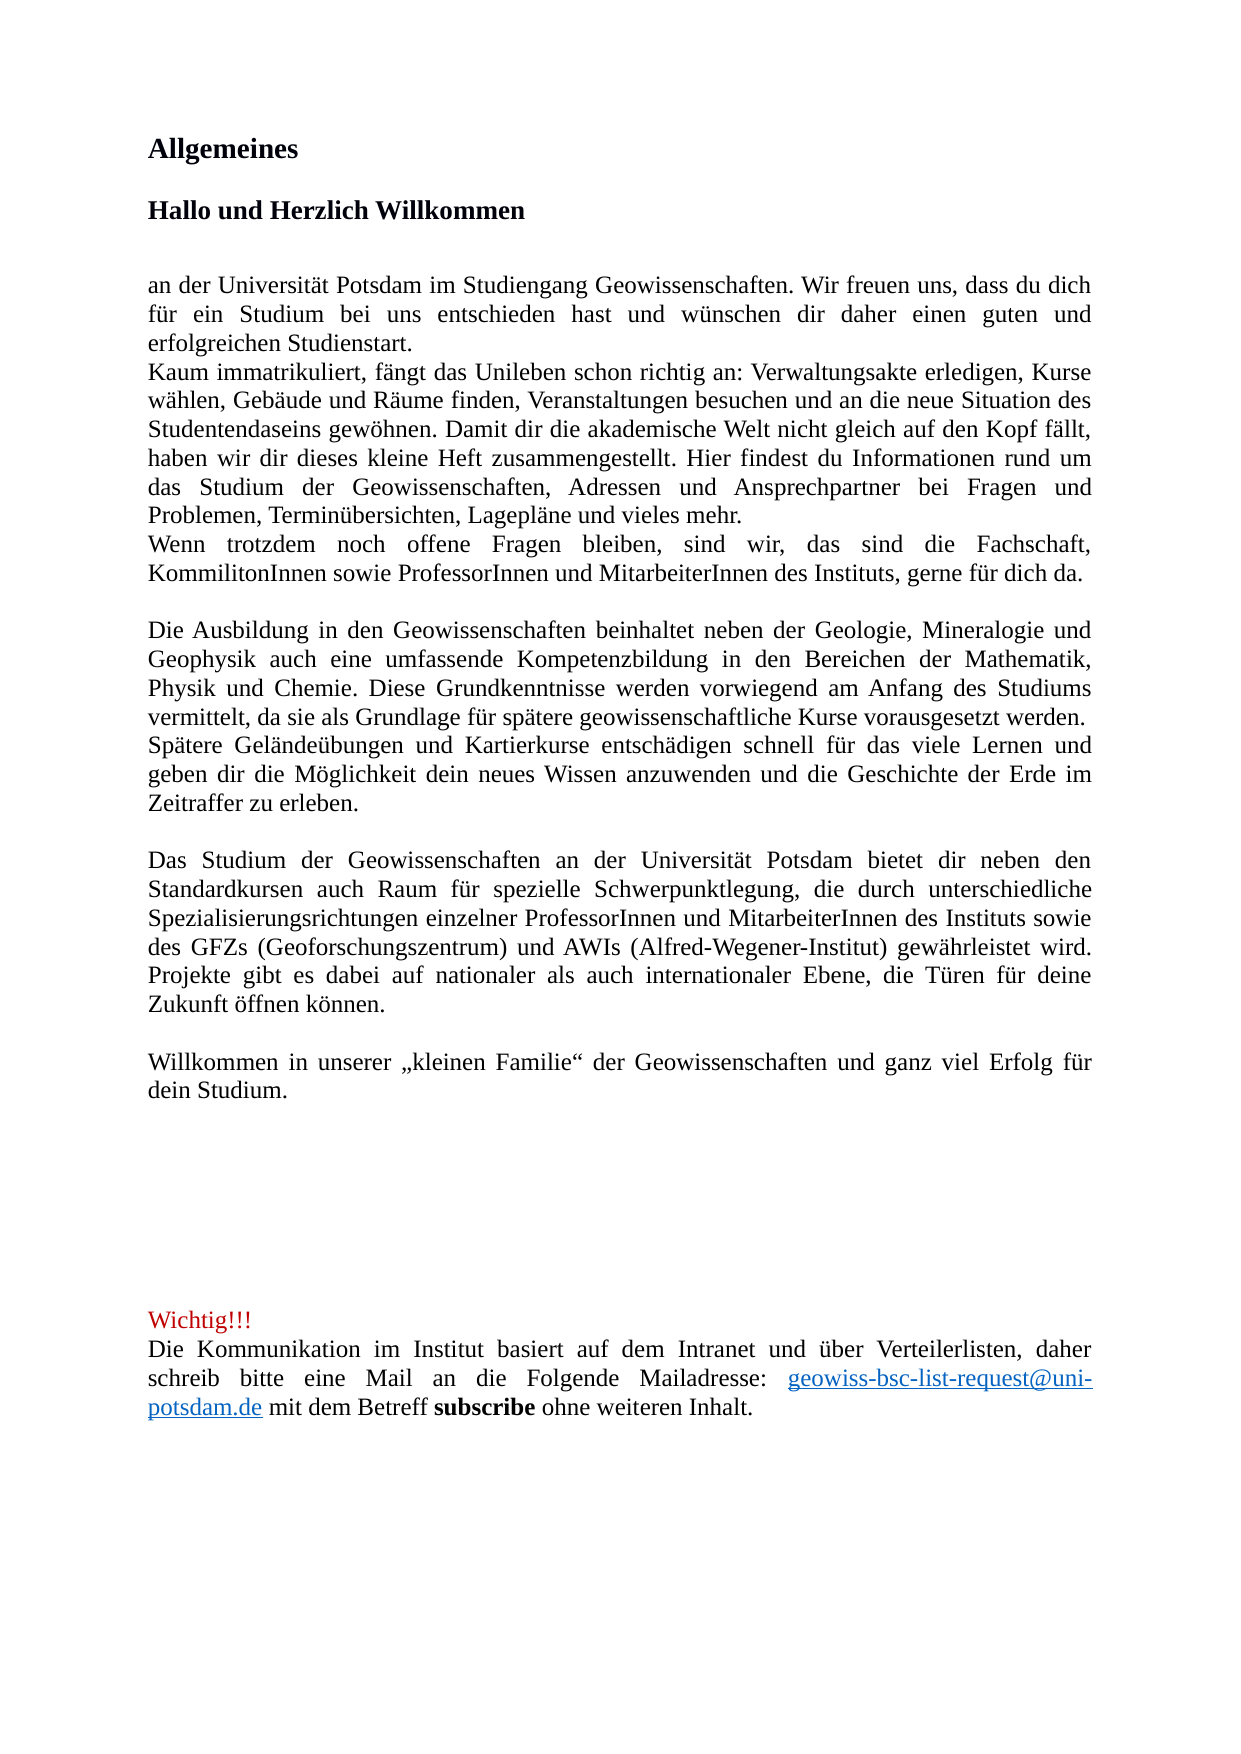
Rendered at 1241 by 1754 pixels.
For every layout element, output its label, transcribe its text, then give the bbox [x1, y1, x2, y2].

text Hallo und Herzlich Willkommen [148, 194, 1093, 225]
text Die Kommunikation im Institut basiert auf dem Intranet und über Verteilerlisten, daher schreib bitte eine Mail an die Folgende Mailadresse: geowiss-bsc-list-request@uni-potsdam.de mit dem Betreff subscribe ohne weiteren Inhalt. [148, 1334, 1093, 1420]
text an der Universität Potsdam im Studiengang Geowissenschaften. Wir freuen uns, dass du dich für ein Studium bei uns entschieden hast und wünschen dir daher einen guten und erfolgreichen Studienstart. [148, 270, 1093, 357]
text Allgemeines [148, 131, 1093, 164]
text Spätere Geländeübungen und Kartierkurse entschädigen schnell für das viele Lernen und geben dir die Möglichkeit dein neues Wissen anzuwenden und die Geschichte der Erde im Zeitraffer zu erleben. [148, 730, 1093, 817]
text Kaum immatrikuliert, fängt das Unileben schon richtig an: Verwaltungsakte erledigen, Kurse wählen, Gebäude und Räume finden, Veranstaltungen besuchen und an die neue Situation des Studentendaseins gewöhnen. Damit dir die akademische Welt nicht gleich auf den Kopf fällt, haben wir dir dieses kleine Heft zusammengestellt. Hier findest du Informationen rund um das Studium der Geowissenschaften, Adressen und Ansprechpartner bei Fragen und Problemen, Terminübersichten, Lagepläne und vieles mehr. [148, 357, 1093, 529]
text Die Ausbildung in den Geowissenschaften beinhaltet neben der Geologie, Mineralogie und Geophysik auch eine umfassende Kompetenzbildung in den Bereichen der Mathematik, Physik und Chemie. Diese Grundkenntnisse werden vorwiegend am Anfang des Studiums vermittelt, da sie als Grundlage für spätere geowissenschaftliche Kurse vorausgesetzt werden. [148, 615, 1093, 730]
text Das Studium der Geowissenschaften an der Universität Potsdam bietet dir neben den Standardkursen auch Raum für spezielle Schwerpunktlegung, die durch unterschiedliche Spezialisierungsrichtungen einzelner ProfessorInnen und MitarbeiterInnen des Instituts sowie des GFZs (Geoforschungszentrum) und AWIs (Alfred-Wegener-Institut) gewährleistet wird. Projekte gibt es dabei auf nationaler als auch internationaler Ebene, die Türen für deine Zukunft öffnen können. [148, 845, 1093, 1018]
text Willkommen in unserer „kleinen Familie“ der Geowissenschaften und ganz viel Erfolg für dein Studium. [148, 1047, 1093, 1104]
text Wenn trotzdem noch offene Fragen bleiben, sind wir, das sind die Fachschaft, KommilitonInnen sowie ProfessorInnen und MitarbeiterInnen des Instituts, gerne für dich da. [148, 529, 1093, 587]
text Wichtig!!! [148, 1305, 1093, 1334]
